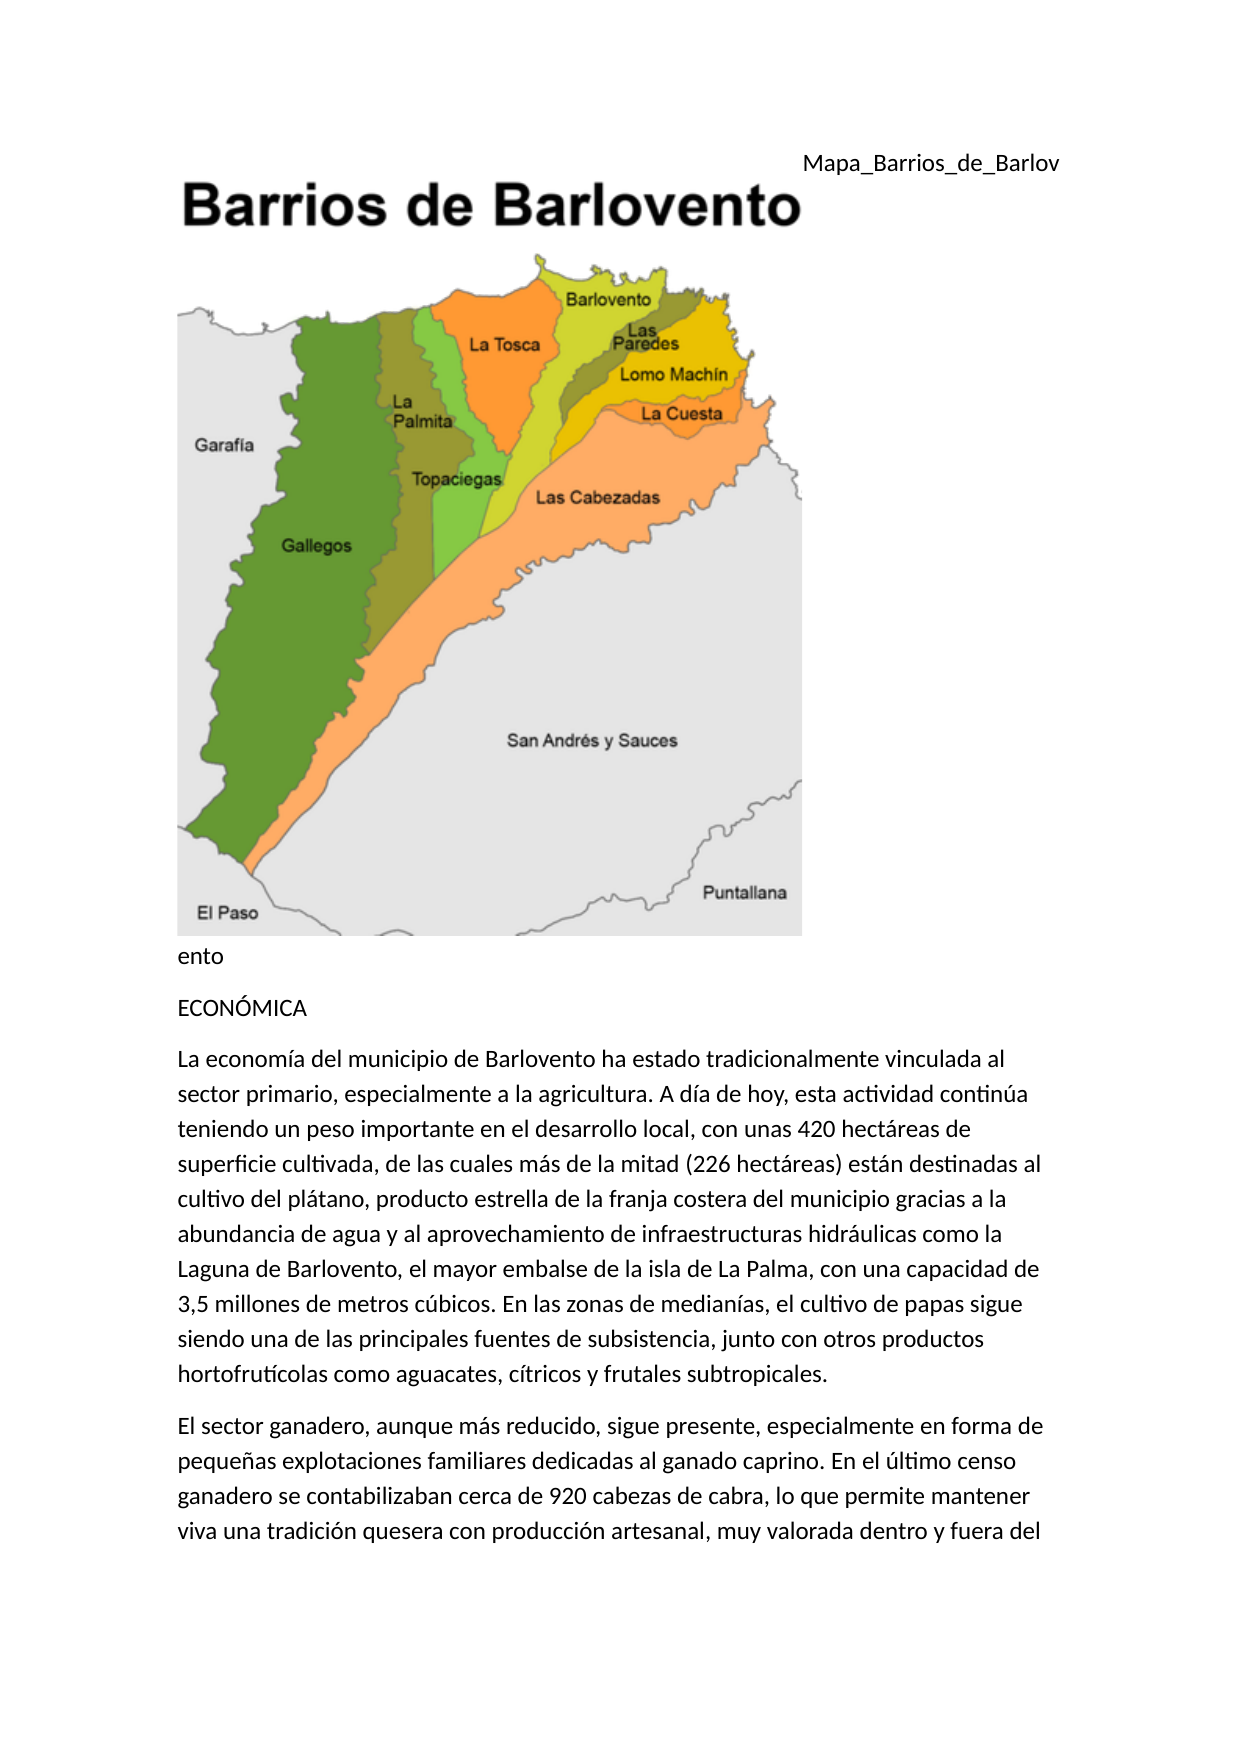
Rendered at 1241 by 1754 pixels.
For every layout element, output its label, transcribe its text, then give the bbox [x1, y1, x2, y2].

text ECONÓMICA [177, 992, 1063, 1022]
text Mapa_Barrios_de_Barlovento [177, 148, 1063, 971]
text El sector ganadero, aunque más reducido, sigue presente, especialmente en forma de pequeñas explotaciones familiares dedicadas al ganado caprino. En el último censo ganadero se contabilizaban cerca de 920 cabezas de cabra, lo que permite mantener viva una tradición quesera con producción artesanal, muy valorada dentro y fuera del [177, 1410, 1063, 1546]
text La economía del municipio de Barlovento ha estado tradicionalmente vinculada al sector primario, especialmente a la agricultura. A día de hoy, esta actividad continúa teniendo un peso importante en el desarrollo local, con unas 420 hectáreas de superficie cultivada, de las cuales más de la mitad (226 hectáreas) están destinadas al cultivo del plátano, producto estrella de la franja costera del municipio gracias a la abundancia de agua y al aprovechamiento de infraestructuras hidráulicas como la Laguna de Barlovento, el mayor embalse de la isla de La Palma, con una capacidad de 3,5 millones de metros cúbicos. En las zonas de medianías, el cultivo de papas sigue siendo una de las principales fuentes de subsistencia, junto con otros productos hortofrutícolas como aguacates, cítricos y frutales subtropicales. [177, 1043, 1063, 1389]
